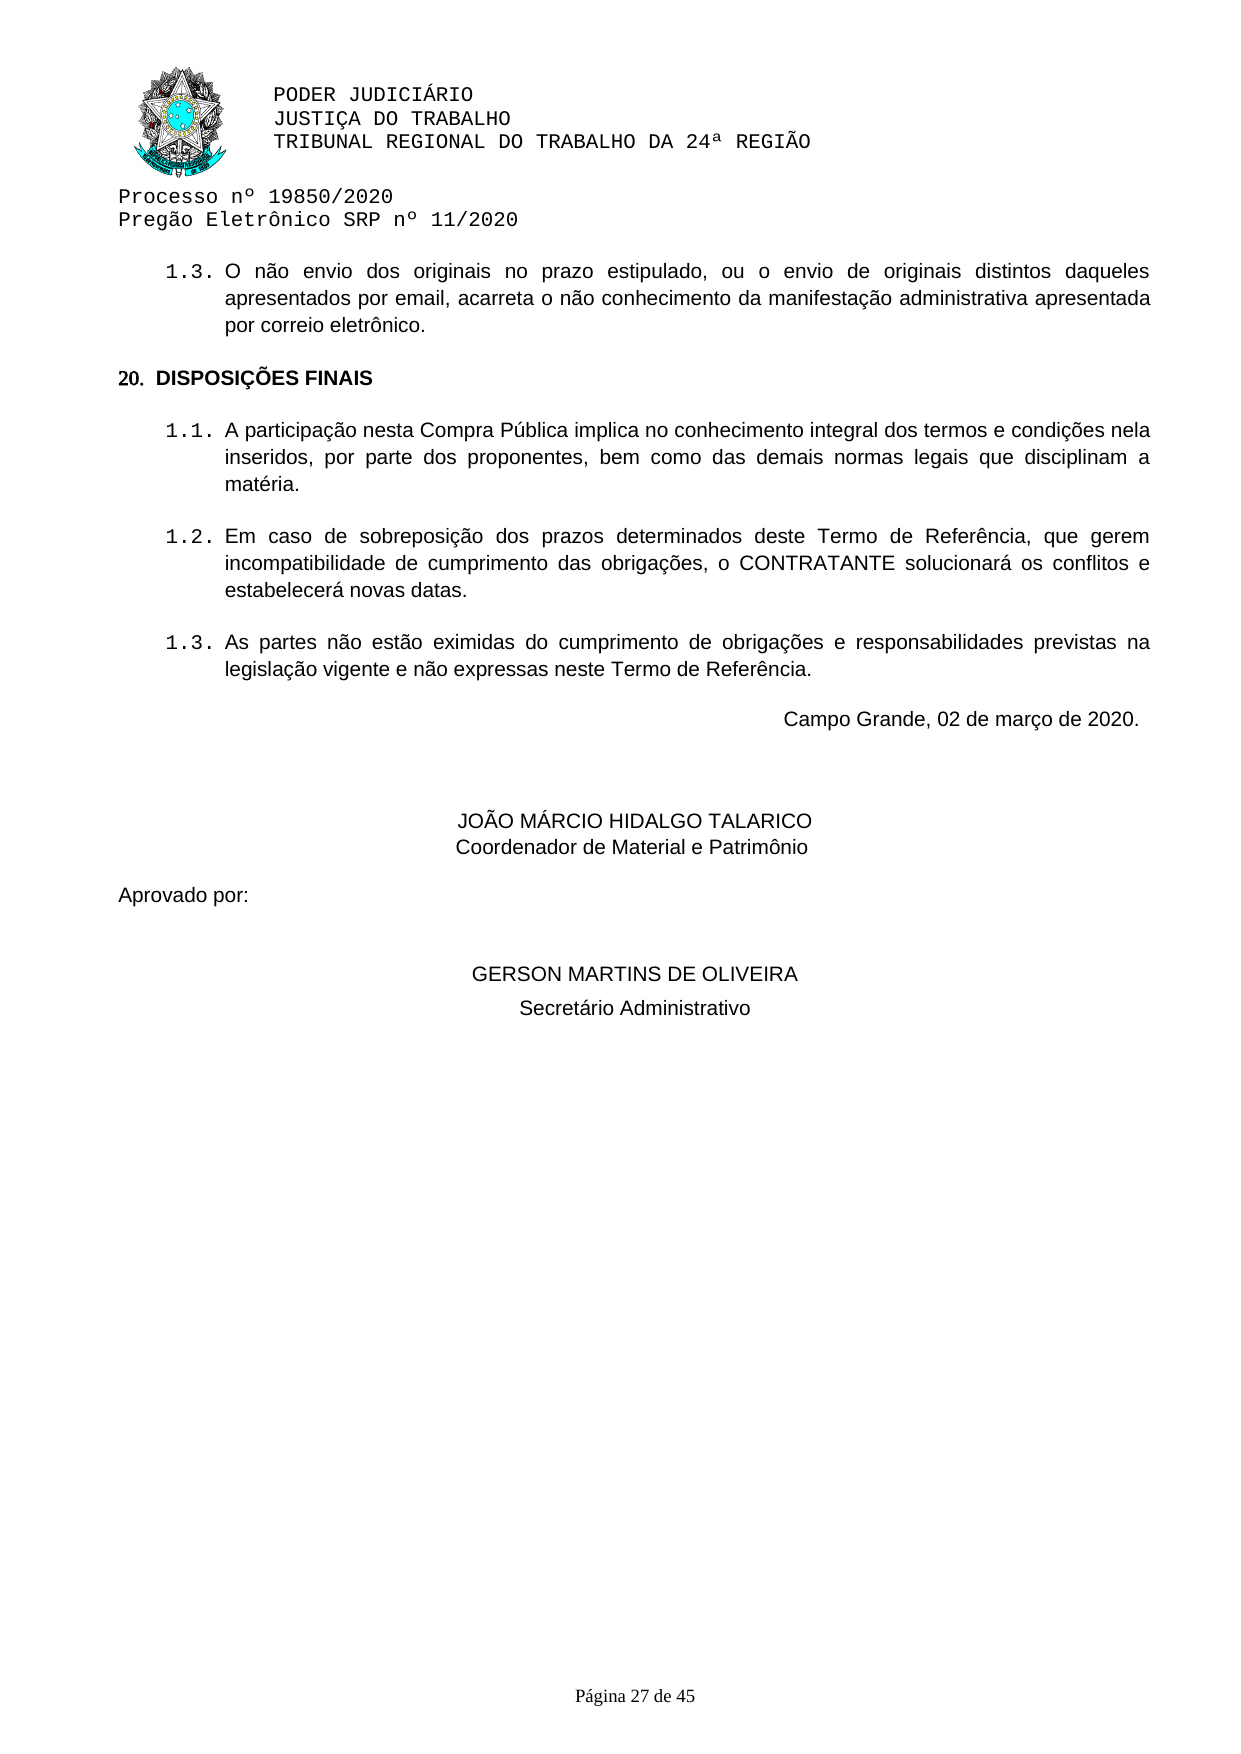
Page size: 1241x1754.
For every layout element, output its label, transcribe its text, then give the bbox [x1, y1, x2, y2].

text Campo Grande, 02 de março de 2020. [162, 707, 1140, 731]
list A participação nesta Compra Pública implica no conhecimento integral dos termos e condições nela inseridos, por parte dos proponentes, bem como das demais normas legais que disciplinam a matéria. [165, 415, 1152, 497]
text Coordenador de Material e Patrimônio [118, 835, 1152, 859]
text JOÃO MÁRCIO HIDALGO TALARICO [118, 802, 1152, 835]
text Aprovado por: [118, 883, 1151, 907]
text Secretário Administrativo [118, 988, 1152, 1022]
text GERSON MARTINS DE OLIVEIRA [118, 955, 1152, 988]
picture [133, 66, 228, 178]
list O não envio dos originais no prazo estipulado, ou o envio de originais distintos daqueles apresentados por email, acarreta o não conhecimento da manifestação administrativa apresentada por correio eletrônico. [165, 257, 1152, 338]
list DISPOSIÇÕES FINAIS [118, 363, 1152, 390]
list As partes não estão eximidas do cumprimento de obrigações e responsabilidades previstas na legislação vigente e não expressas neste Termo de Referência. [165, 628, 1152, 682]
list Em caso de sobreposição dos prazos determinados deste Termo de Referência, que gerem incompatibilidade de cumprimento das obrigações, o CONTRATANTE solucionará os conflitos e estabelecerá novas datas. [165, 522, 1152, 603]
